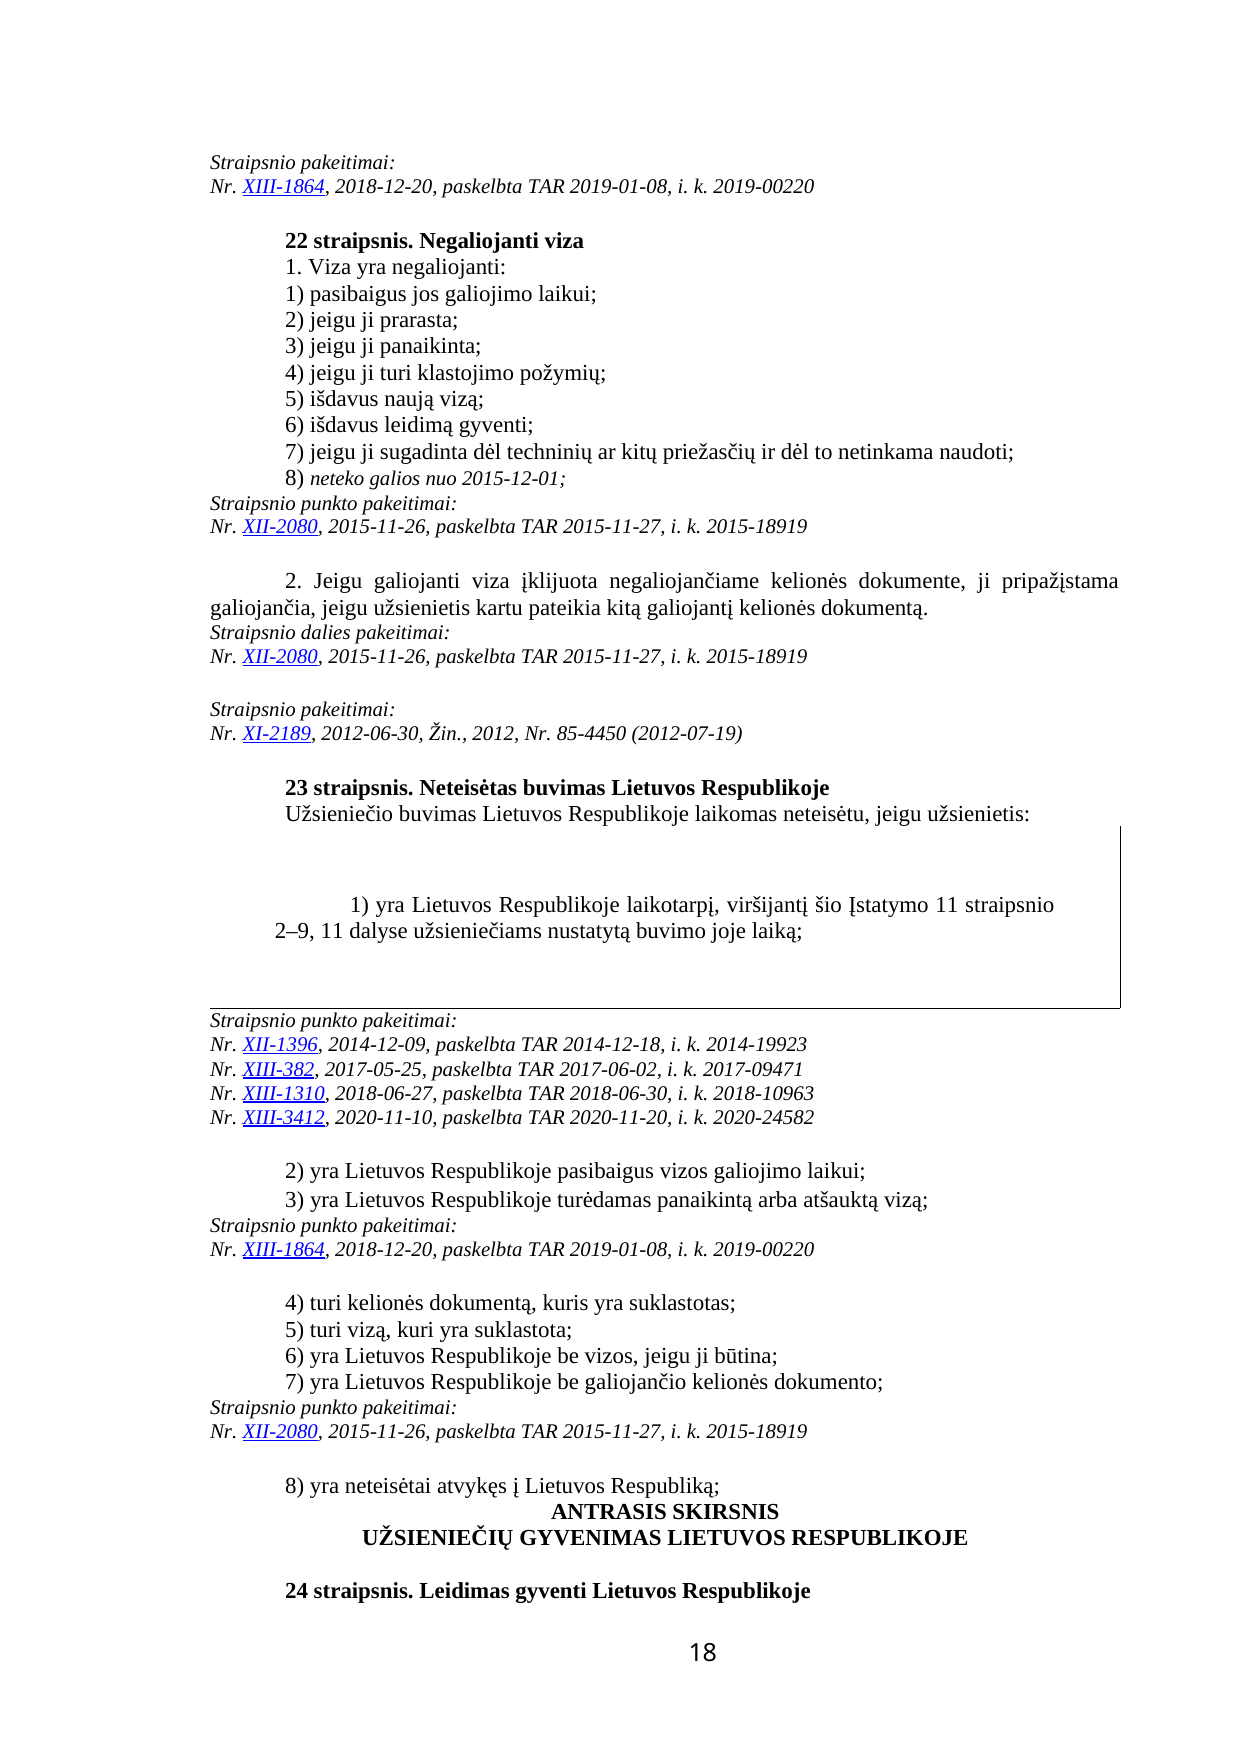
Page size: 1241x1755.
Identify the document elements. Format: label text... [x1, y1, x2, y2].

text 5) išdavus naują vizą; [210, 385, 1120, 411]
text 1) pasibaigus jos galiojimo laikui; [210, 279, 1120, 306]
text 23 straipsnis. Neteisėtas buvimas Lietuvos Respublikoje [210, 774, 1120, 800]
text Užsieniečio buvimas Lietuvos Respublikoje laikomas neteisėtu, jeigu užsienietis: [210, 800, 1120, 826]
text Nr. XII-2080, 2015-11-26, paskelbta TAR 2015-11-27, i. k. 2015-18919 [210, 1419, 1120, 1443]
text Nr. XI-2189, 2012-06-30, Žin., 2012, Nr. 85-4450 (2012-07-19) [210, 721, 1120, 745]
text 2) jeigu ji prarasta; [210, 306, 1120, 332]
text 8) yra neteisėtai atvykęs į Lietuvos Respubliką; [210, 1472, 1120, 1498]
text Straipsnio punkto pakeitimai: [210, 1008, 1120, 1032]
text Nr. XIII-382, 2017-05-25, paskelbta TAR 2017-06-02, i. k. 2017-09471 [210, 1056, 1120, 1081]
text 7) yra Lietuvos Respublikoje be galiojančio kelionės dokumento; [210, 1368, 1120, 1395]
text Nr. XIII-1864, 2018-12-20, paskelbta TAR 2019-01-08, i. k. 2019-00220 [210, 1237, 1120, 1261]
text Nr. XIII-3412, 2020-11-10, paskelbta TAR 2020-11-20, i. k. 2020-24582 [210, 1104, 1120, 1129]
text Nr. XIII-1310, 2018-06-27, paskelbta TAR 2018-06-30, i. k. 2018-10963 [210, 1081, 1120, 1104]
text Nr. XIII-1864, 2018-12-20, paskelbta TAR 2019-01-08, i. k. 2019-00220 [210, 174, 1120, 198]
text 1) yra Lietuvos Respublikoje laikotarpį, viršijantį šio Įstatymo 11 straipsnio 2–9, 11 dalyse užsieniečiams nustatytą buvimo joje laiką; [210, 826, 1120, 1008]
text 3) yra Lietuvos Respublikoje turėdamas panaikintą arba atšauktą vizą; [210, 1184, 1120, 1212]
text Nr. XII-2080, 2015-11-26, paskelbta TAR 2015-11-27, i. k. 2015-18919 [210, 514, 1120, 538]
text Straipsnio dalies pakeitimai: [210, 620, 1120, 644]
text Straipsnio pakeitimai: [210, 150, 1120, 174]
text 3) jeigu ji panaikinta; [210, 332, 1120, 359]
text Nr. XII-2080, 2015-11-26, paskelbta TAR 2015-11-27, i. k. 2015-18919 [210, 644, 1120, 668]
text 6) išdavus leidimą gyventi; [210, 411, 1120, 438]
text 4) jeigu ji turi klastojimo požymių; [210, 359, 1120, 385]
text Straipsnio punkto pakeitimai: [210, 1212, 1120, 1237]
text 2. Jeigu galiojanti viza įklijuota negaliojančiame kelionės dokumente, ji pripažįstama galiojančia, jeigu užsienietis kartu pateikia kitą galiojantį kelionės dokumentą. [210, 567, 1120, 620]
text 6) yra Lietuvos Respublikoje be vizos, jeigu ji būtina; [210, 1342, 1120, 1368]
text 1. Viza yra negaliojanti: [210, 253, 1120, 279]
text Nr. XII-1396, 2014-12-09, paskelbta TAR 2014-12-18, i. k. 2014-19923 [210, 1032, 1120, 1056]
text 5) turi vizą, kuri yra suklastota; [210, 1316, 1120, 1342]
text 8) neteko galios nuo 2015-12-01; [210, 464, 1120, 490]
text 4) turi kelionės dokumentą, kuris yra suklastotas; [210, 1289, 1120, 1316]
text Straipsnio pakeitimai: [210, 697, 1120, 721]
text 22 straipsnis. Negaliojanti viza [210, 227, 1120, 253]
text ANTRASIS SKIRSNIS [210, 1498, 1120, 1524]
text 24 straipsnis. Leidimas gyventi Lietuvos Respublikoje [210, 1577, 1120, 1603]
text 2) yra Lietuvos Respublikoje pasibaigus vizos galiojimo laikui; [210, 1157, 1120, 1184]
text 7) jeigu ji sugadinta dėl techninių ar kitų priežasčių ir dėl to netinkama naudoti; [210, 438, 1120, 464]
text Straipsnio punkto pakeitimai: [210, 490, 1120, 514]
text UŽSIENIEČIŲ GYVENIMAS LIETUVOS RESPUBLIKOJE [210, 1524, 1120, 1551]
text Straipsnio punkto pakeitimai: [210, 1395, 1120, 1419]
